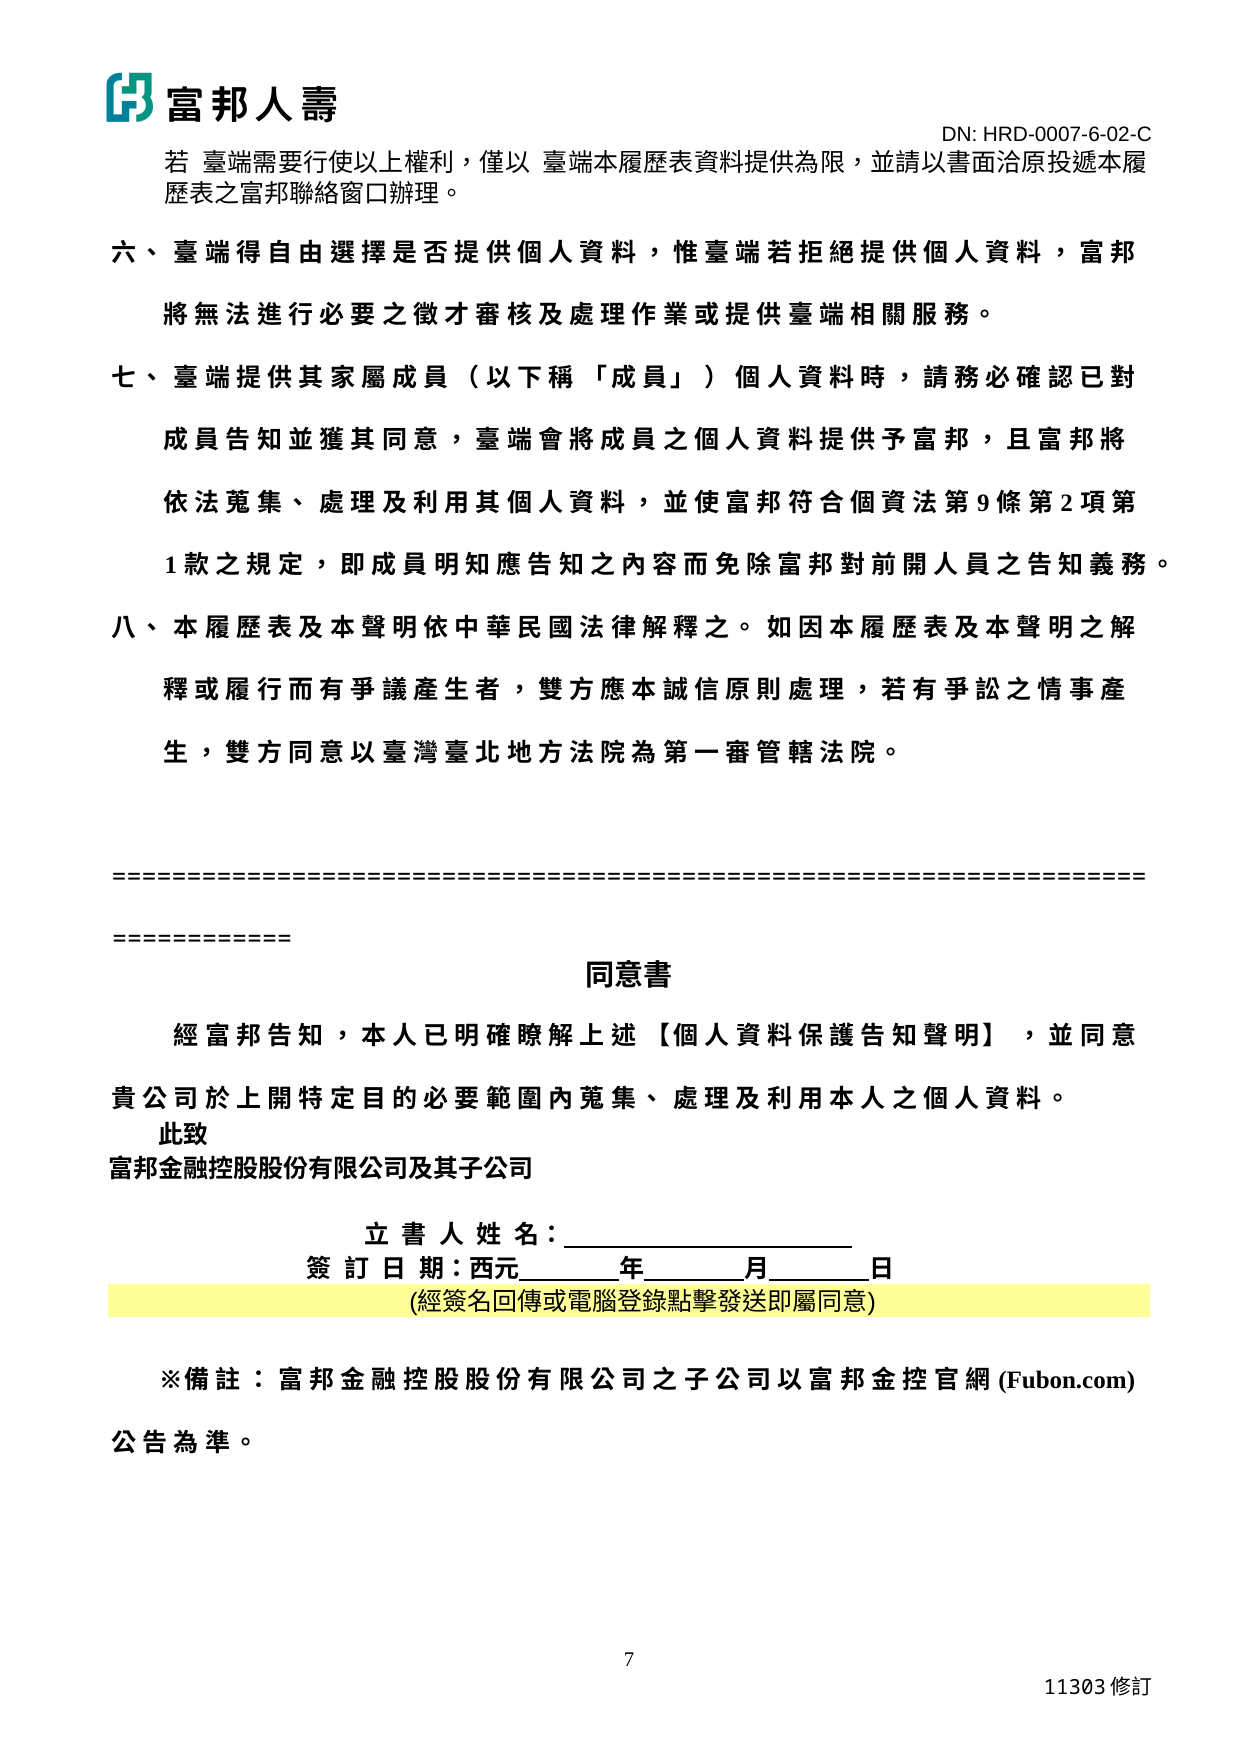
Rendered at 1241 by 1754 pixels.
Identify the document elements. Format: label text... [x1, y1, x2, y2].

text (經簽名回傳或電腦登錄點擊發送即屬同意) [108, 1284, 1150, 1317]
text 簽 訂 日 期：西元 年 月 日 [108, 1251, 1150, 1284]
text ================================================================================= [108, 834, 1150, 959]
text 七、臺端提供其家屬成員（以下稱「成員」）個人資料時，請務必確認已對成員告知並獲其同意，臺端會將成員之個人資料提供予富邦，且富邦將依法蒐集、處理及利用其個人資料，並使富邦符合個資法第9條第2項第1款之規定，即成員明知應告知之內容而免除富邦對前開人員之告知義務。 [108, 334, 1150, 584]
text 同意書 [108, 959, 1150, 992]
text 六、臺端得自由選擇是否提供個人資料，惟臺端若拒絕提供個人資料，富邦將無法進行必要之徵才審核及處理作業或提供臺端相關服務。 [108, 209, 1150, 334]
text 立 書 人 姓 名： [108, 1217, 1150, 1251]
text 經富邦告知，本人已明確瞭解上述【個人資料保護告知聲明】，並同意貴公司於上開特定目的必要範圍內蒐集、處理及利用本人之個人資料。 [108, 992, 1150, 1117]
text ※備註：富邦金融控股股份有限公司之子公司以富邦金控官網(Fubon.com)公告為準。 [108, 1336, 1150, 1461]
text 若 臺端需要行使以上權利，僅以 臺端本履歷表資料提供為限，並請以書面洽原投遞本履歷表之富邦聯絡窗口辦理。 [164, 146, 1150, 209]
text 八、本履歷表及本聲明依中華民國法律解釋之。如因本履歷表及本聲明之解釋或履行而有爭議產生者，雙方應本誠信原則處理，若有爭訟之情事產生，雙方同意以臺灣臺北地方法院為第一審管轄法院。 [108, 584, 1150, 771]
text 富邦金融控股股份有限公司及其子公司 [108, 1151, 1150, 1184]
text 此致 [108, 1117, 1150, 1151]
